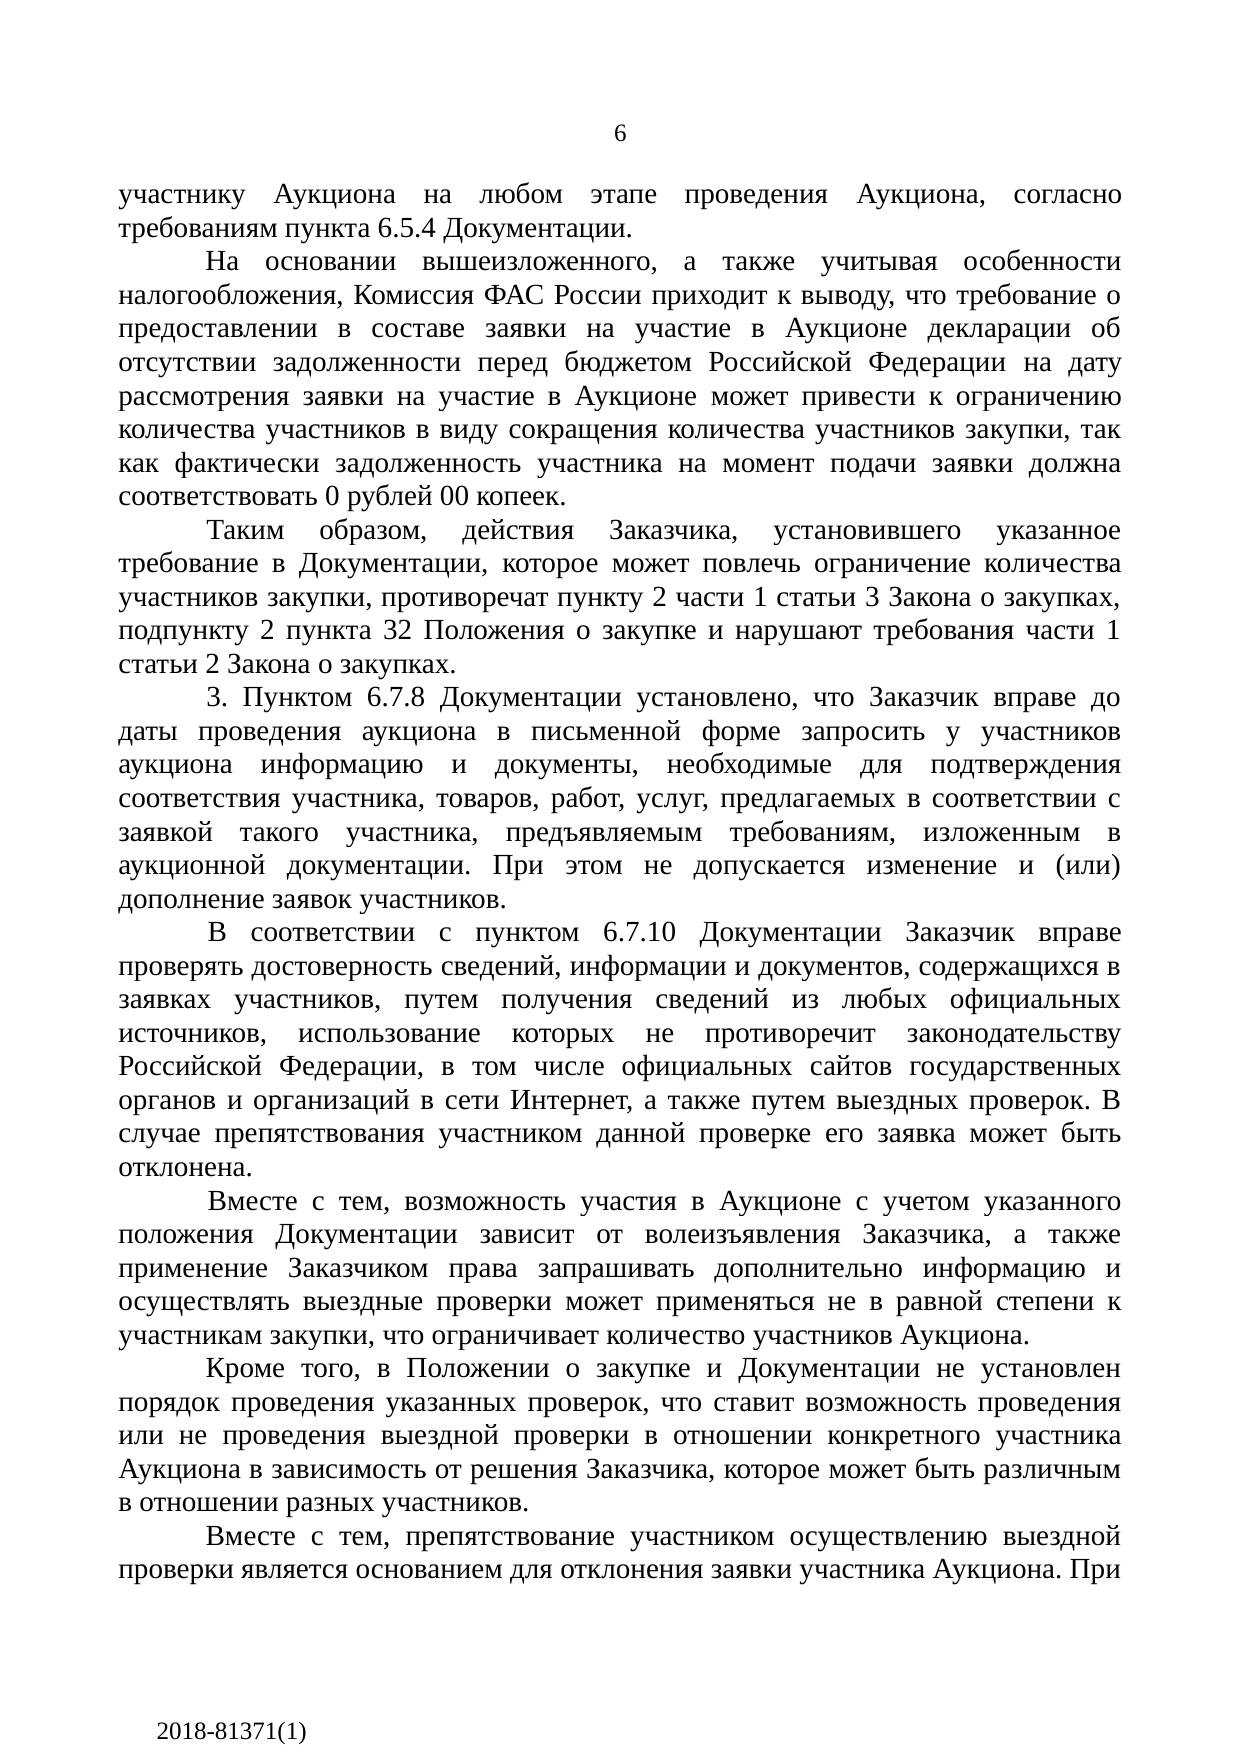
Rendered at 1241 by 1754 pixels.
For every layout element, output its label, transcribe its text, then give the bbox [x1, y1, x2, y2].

text В соответствии с пунктом 6.7.10 Документации Заказчик вправе проверять достоверность сведений, информации и документов, содержащихся в заявках участников, путем получения сведений из любых официальных источников, использование которых не противоречит законодательству Российской Федерации, в том числе официальных сайтов государственных органов и организаций в сети Интернет, а также путем выездных проверок. В случае препятствования участником данной проверке его заявка может быть отклонена. [118, 914, 1122, 1183]
text участнику Аукциона на любом этапе проведения Аукциона, согласно требованиям пункта 6.5.4 Документации. [118, 176, 1122, 243]
text 3. Пунктом 6.7.8 Документации установлено, что Заказчик вправе до даты проведения аукциона в письменной форме запросить у участников аукциона информацию и документы, необходимые для подтверждения соответствия участника, товаров, работ, услуг, предлагаемых в соответствии с заявкой такого участника, предъявляемым требованиям, изложенным в аукционной документации. При этом не допускается изменение и (или) дополнение заявок участников. [118, 679, 1122, 914]
text На основании вышеизложенного, а также учитывая особенности налогообложения, Комиссия ФАС России приходит к выводу, что требование о предоставлении в составе заявки на участие в Аукционе декларации об отсутствии задолженности перед бюджетом Российской Федерации на дату рассмотрения заявки на участие в Аукционе может привести к ограничению количества участников в виду сокращения количества участников закупки, так как фактически задолженность участника на момент подачи заявки должна соответствовать 0 рублей 00 копеек. [118, 243, 1122, 512]
text Вместе с тем, возможность участия в Аукционе с учетом указанного положения Документации зависит от волеизъявления Заказчика, а также применение Заказчиком права запрашивать дополнительно информацию и осуществлять выездные проверки может применяться не в равной степени к участникам закупки, что ограничивает количество участников Аукциона. [118, 1183, 1122, 1350]
text Таким образом, действия Заказчика, установившего указанное требование в Документации, которое может повлечь ограничение количества участников закупки, противоречат пункту 2 части 1 статьи 3 Закона о закупках, подпункту 2 пункта 32 Положения о закупке и нарушают требования части 1 статьи 2 Закона о закупках. [118, 512, 1122, 679]
text Кроме того, в Положении о закупке и Документации не установлен порядок проведения указанных проверок, что ставит возможность проведения или не проведения выездной проверки в отношении конкретного участника Аукциона в зависимость от решения Заказчика, которое может быть различным в отношении разных участников. [118, 1350, 1122, 1518]
text Вместе с тем, препятствование участником осуществлению выездной проверки является основанием для отклонения заявки участника Аукциона. При [118, 1518, 1122, 1585]
